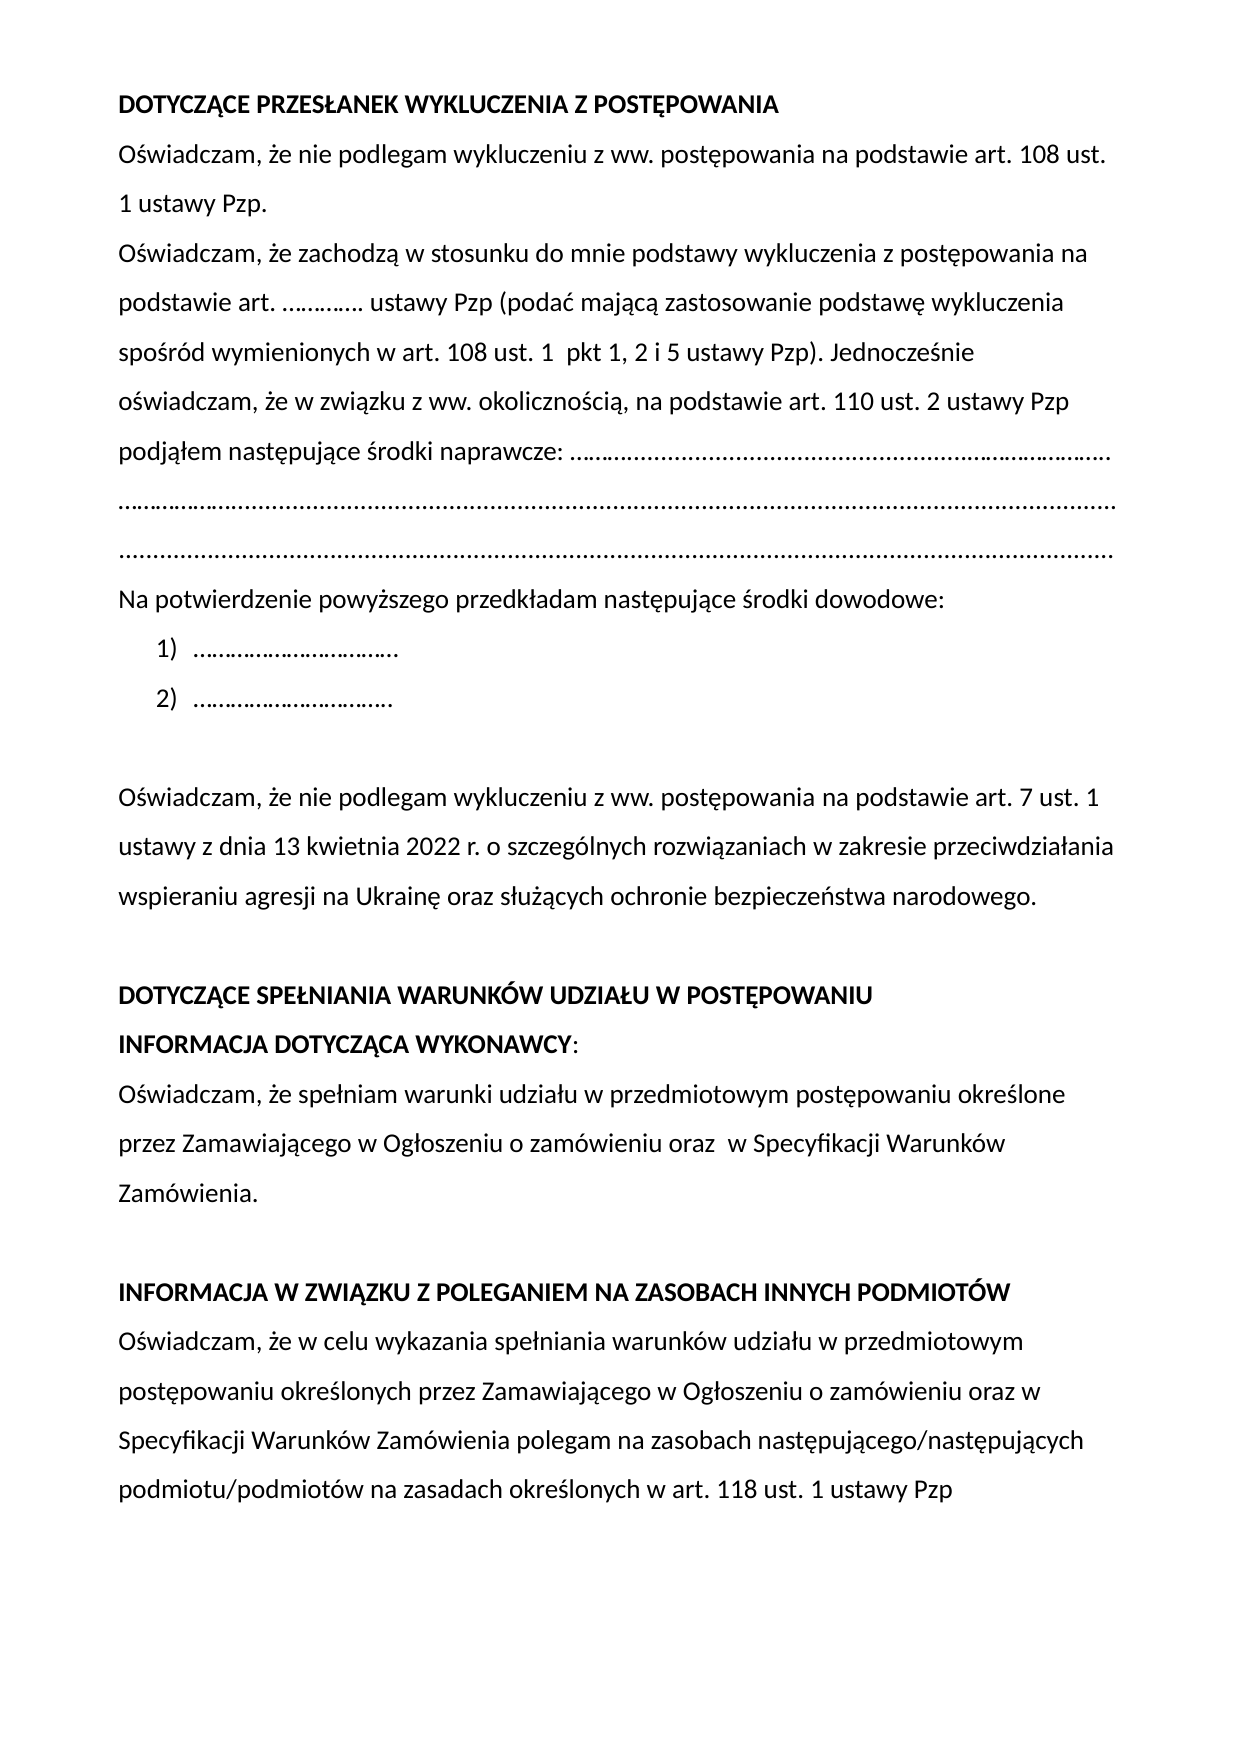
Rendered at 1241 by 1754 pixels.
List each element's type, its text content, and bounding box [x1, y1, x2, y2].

text INFORMACJA W ZWIĄZKU Z POLEGANIEM NA ZASOBACH INNYCH PODMIOTÓW [118, 1275, 1122, 1308]
text Oświadczam, że nie podlegam wykluczeniu z ww. postępowania na podstawie art. 108 ust. 1 ustawy Pzp. [118, 137, 1122, 219]
text Oświadczam, że spełniam warunki udziału w przedmiotowym postępowaniu określone przez Zamawiającego w Ogłoszeniu o zamówieniu oraz w Specyfikacji Warunków Zamówienia. [118, 1077, 1122, 1209]
text Oświadczam, że zachodzą w stosunku do mnie podstawy wykluczenia z postępowania na podstawie art. …………. ustawy Pzp (podać mającą zastosowanie podstawę wykluczenia spośród wymienionych w art. 108 ust. 1 pkt 1, 2 i 5 ustawy Pzp). Jednocześnie oświadczam, że w związku z ww. okolicznością, na podstawie art. 110 ust. 2 ustawy Pzp podjąłem następujące środki naprawcze: ………..................................................…………………..……………….................................................................................................................................................................................................................................................................................... [118, 236, 1122, 566]
text Na potwierdzenie powyższego przedkładam następujące środki dowodowe: [118, 582, 1122, 615]
text DOTYCZĄCE SPEŁNIANIA WARUNKÓW UDZIAŁU W POSTĘPOWANIU [118, 978, 1122, 1011]
text Oświadczam, że w celu wykazania spełniania warunków udziału w przedmiotowym postępowaniu określonych przez Zamawiającego w Ogłoszeniu o zamówieniu oraz w Specyfikacji Warunków Zamówienia polegam na zasobach następującego/następujących podmiotu/podmiotów na zasadach określonych w art. 118 ust. 1 ustawy Pzp [118, 1324, 1122, 1506]
list …………………………… [156, 632, 1122, 664]
text DOTYCZĄCE PRZESŁANEK WYKLUCZENIA Z POSTĘPOWANIA [118, 87, 1122, 120]
text INFORMACJA DOTYCZĄCA WYKONAWCY: [118, 1027, 1122, 1060]
list ………………………….. [156, 681, 1122, 714]
text Oświadczam, że nie podlegam wykluczeniu z ww. postępowania na podstawie art. 7 ust. 1 ustawy z dnia 13 kwietnia 2022 r. o szczególnych rozwiązaniach w zakresie przeciwdziałania wspieraniu agresji na Ukrainę oraz służących ochronie bezpieczeństwa narodowego. [118, 780, 1122, 912]
